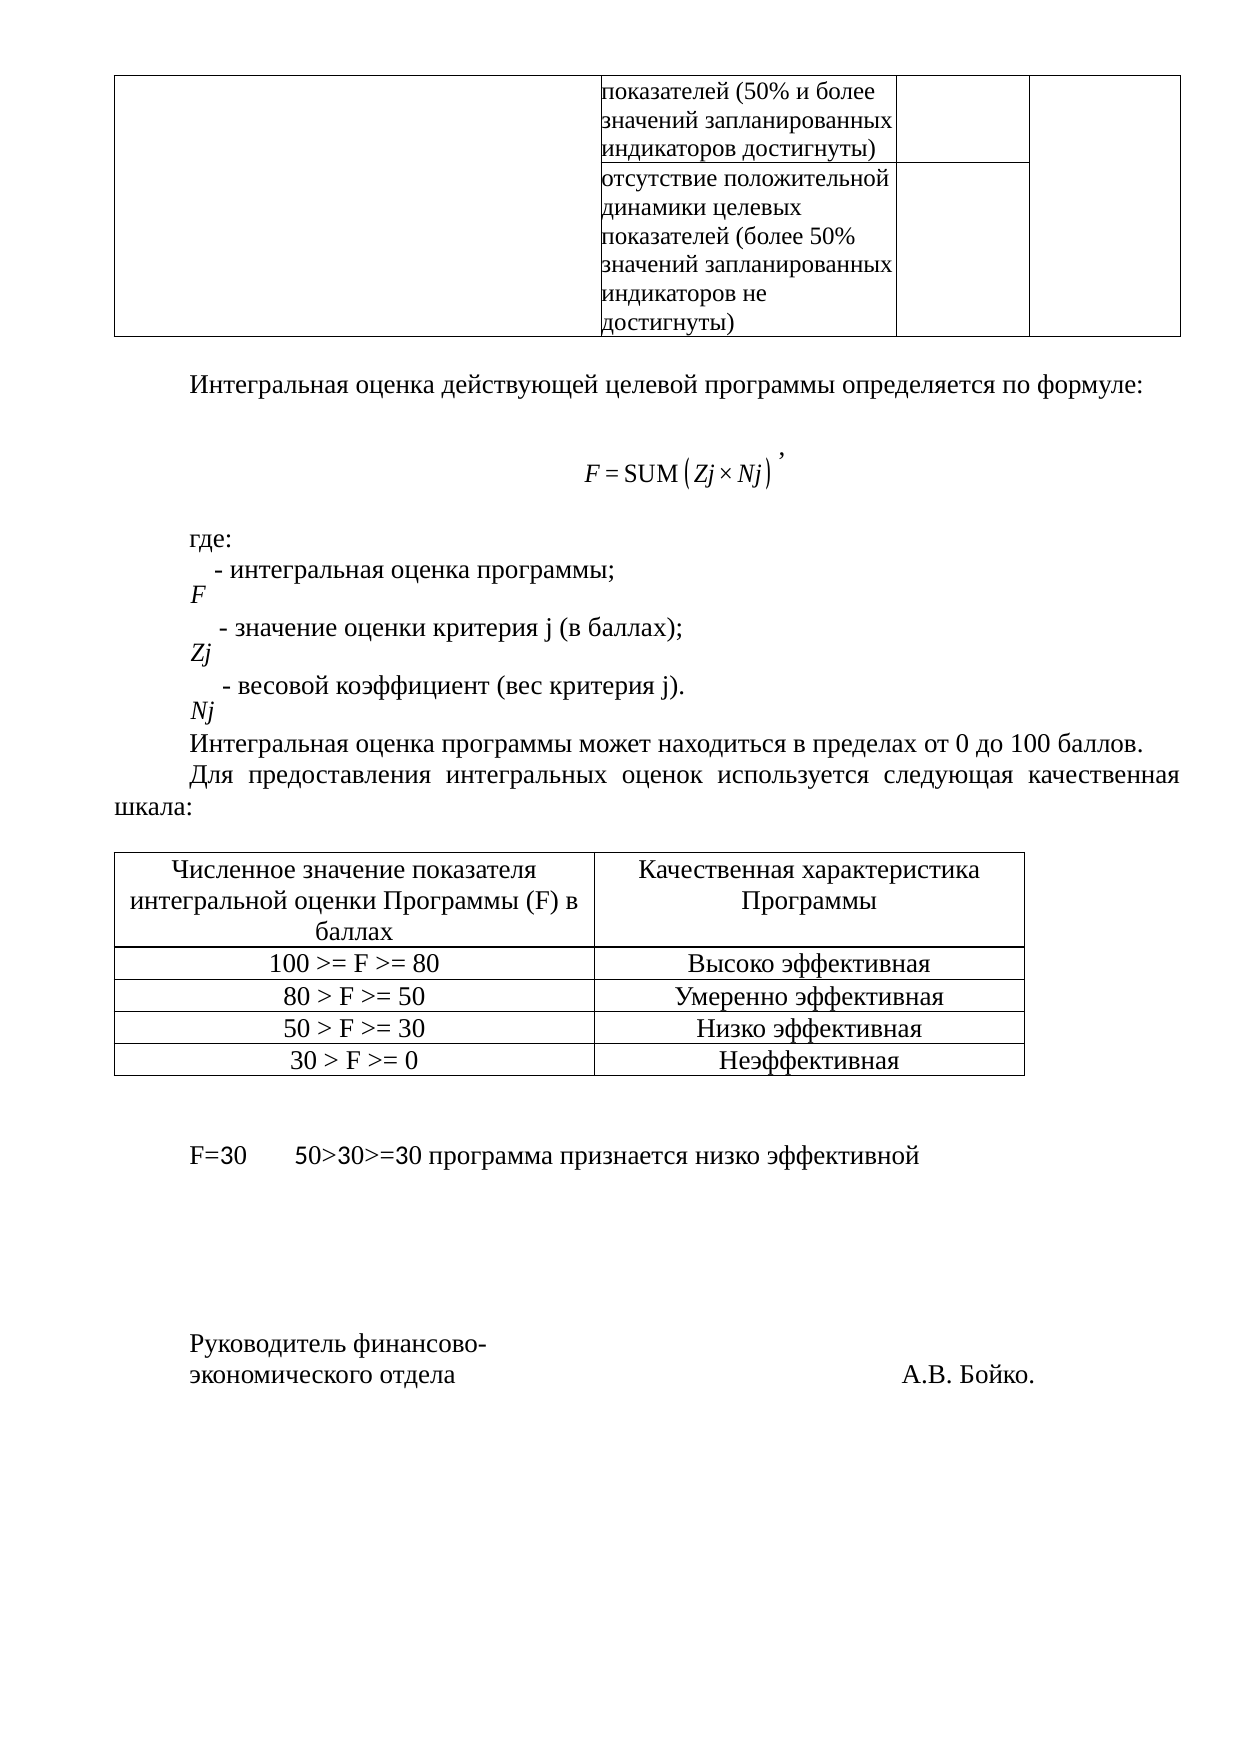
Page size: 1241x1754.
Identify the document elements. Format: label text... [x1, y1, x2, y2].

table_header Численное значение показателя интегральной оценки Программы (F) в баллах [115, 853, 594, 946]
table_cell показателей (50% и более значений запланированных индикаторов достигнуты) [602, 76, 896, 162]
table_cell 50 > F >= 30 [115, 1012, 594, 1043]
table_cell Неэффективная [595, 1044, 1024, 1075]
text где: [114, 522, 1181, 553]
table_header Качественная характеристика Программы [595, 853, 1024, 946]
text Интегральная оценка программы может находиться в пределах от 0 до 100 баллов. [114, 727, 1181, 758]
text экономического отдела А.В. Бойко. [114, 1358, 1181, 1389]
text - интегральная оценка программы; [114, 553, 1181, 611]
table_cell [897, 76, 1029, 162]
table_cell [115, 76, 601, 336]
table_cell Низко эффективная [595, 1012, 1024, 1043]
text , [114, 430, 1181, 491]
text - весовой коэффициент (вес критерия j). [114, 669, 1181, 727]
table_cell [897, 163, 1029, 336]
text Для предоставления интегральных оценок используется следующая качественная шкала: [114, 758, 1181, 821]
text Интегральная оценка действующей целевой программы определяется по формуле: [114, 368, 1181, 399]
table_cell 100 >= F >= 80 [115, 948, 594, 978]
text Руководитель финансово- [114, 1327, 1181, 1358]
text F=30 50>30>=30 программа признается низко эффективной [114, 1138, 1181, 1171]
table_cell 80 > F >= 50 [115, 980, 594, 1011]
table_cell Высоко эффективная [595, 948, 1024, 978]
text - значение оценки критерия j (в баллах); [114, 611, 1181, 669]
table_cell отсутствие положительной динамики целевых показателей (более 50% значений запланированных индикаторов не достигнуты) [602, 163, 896, 336]
table_cell 30 > F >= 0 [115, 1044, 594, 1075]
table_cell Умеренно эффективная [595, 980, 1024, 1011]
table_cell [1030, 76, 1180, 336]
